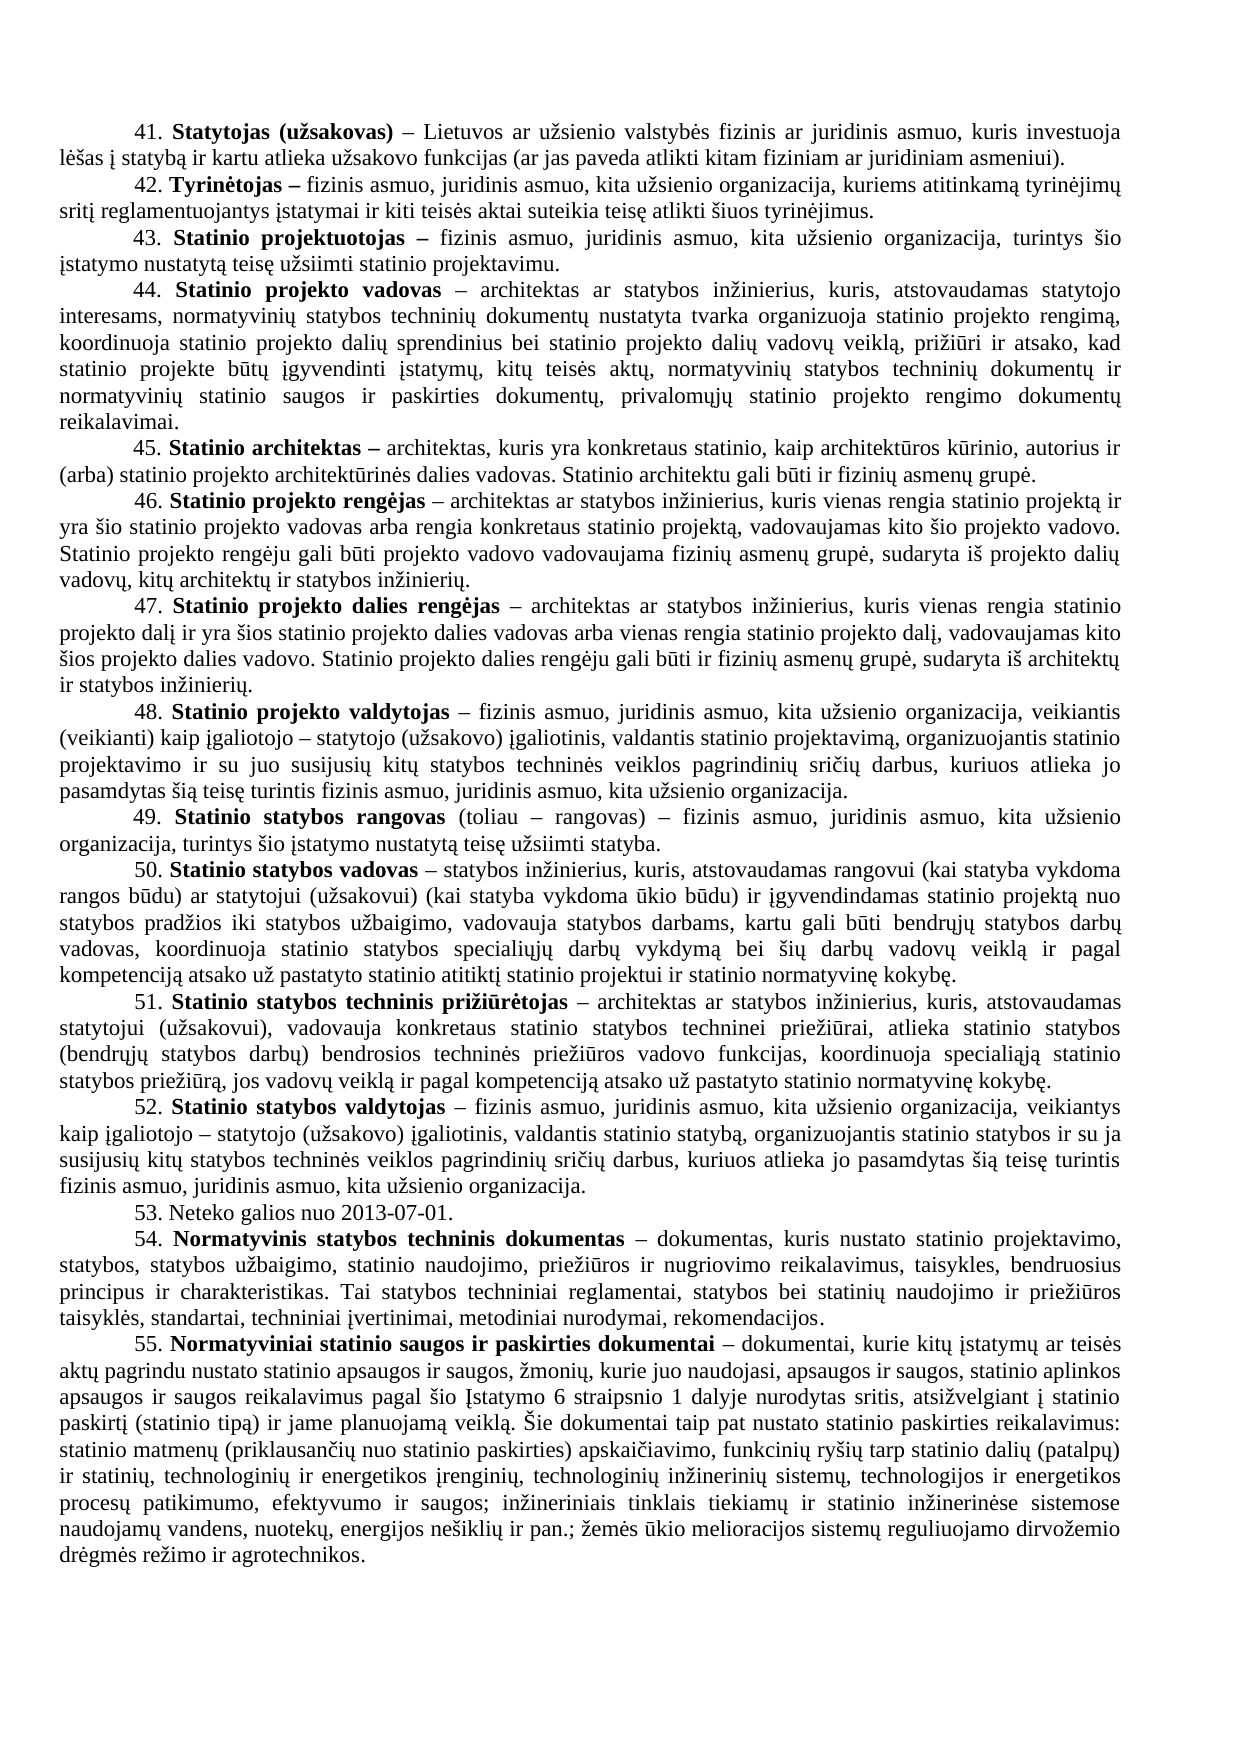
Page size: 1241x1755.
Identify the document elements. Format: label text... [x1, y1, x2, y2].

text 47. Statinio projekto dalies rengėjas – architektas ar statybos inžinierius, kuris vienas rengia statinio projekto dalį ir yra šios statinio projekto dalies vadovas arba vienas rengia statinio projekto dalį, vadovaujamas kito šios projekto dalies vadovo. Statinio projekto dalies rengėju gali būti ir fizinių asmenų grupė, sudaryta iš architektų ir statybos inžinierių. [59, 592, 1122, 698]
text 52. Statinio statybos valdytojas – fizinis asmuo, juridinis asmuo, kita užsienio organizacija, veikiantys kaip įgaliotojo – statytojo (užsakovo) įgaliotinis, valdantis statinio statybą, organizuojantis statinio statybos ir su ja susijusių kitų statybos techninės veiklos pagrindinių sričių darbus, kuriuos atlieka jo pasamdytas šią teisę turintis fizinis asmuo, juridinis asmuo, kita užsienio organizacija. [59, 1093, 1122, 1199]
text 55. Normatyviniai statinio saugos ir paskirties dokumentai – dokumentai, kurie kitų įstatymų ar teisės aktų pagrindu nustato statinio apsaugos ir saugos, žmonių, kurie juo naudojasi, apsaugos ir saugos, statinio aplinkos apsaugos ir saugos reikalavimus pagal šio Įstatymo 6 straipsnio 1 dalyje nurodytas sritis, atsižvelgiant į statinio paskirtį (statinio tipą) ir jame planuojamą veiklą. Šie dokumentai taip pat nustato statinio paskirties reikalavimus: statinio matmenų (priklausančių nuo statinio paskirties) apskaičiavimo, funkcinių ryšių tarp statinio dalių (patalpų) ir statinių, technologinių ir energetikos įrenginių, technologinių inžinerinių sistemų, technologijos ir energetikos procesų patikimumo, efektyvumo ir saugos; inžineriniais tinklais tiekiamų ir statinio inžinerinėse sistemose naudojamų vandens, nuotekų, energijos nešiklių ir pan.; žemės ūkio melioracijos sistemų reguliuojamo dirvožemio drėgmės režimo ir agrotechnikos. [59, 1330, 1122, 1568]
text 50. Statinio statybos vadovas – statybos inžinierius, kuris, atstovaudamas rangovui (kai statyba vykdoma rangos būdu) ar statytojui (užsakovui) (kai statyba vykdoma ūkio būdu) ir įgyvendindamas statinio projektą nuo statybos pradžios iki statybos užbaigimo, vadovauja statybos darbams, kartu gali būti bendrųjų statybos darbų vadovas, koordinuoja statinio statybos specialiųjų darbų vykdymą bei šių darbų vadovų veiklą ir pagal kompetenciją atsako už pastatyto statinio atitiktį statinio projektui ir statinio normatyvinę kokybę. [59, 856, 1122, 988]
text 51. Statinio statybos techninis prižiūrėtojas – architektas ar statybos inžinierius, kuris, atstovaudamas statytojui (užsakovui), vadovauja konkretaus statinio statybos techninei priežiūrai, atlieka statinio statybos (bendrųjų statybos darbų) bendrosios techninės priežiūros vadovo funkcijas, koordinuoja specialiąją statinio statybos priežiūrą, jos vadovų veiklą ir pagal kompetenciją atsako už pastatyto statinio normatyvinę kokybę. [59, 988, 1122, 1093]
text 53. Neteko galios nuo 2013-07-01. [59, 1199, 1122, 1225]
text 54. Normatyvinis statybos techninis dokumentas – dokumentas, kuris nustato statinio projektavimo, statybos, statybos užbaigimo, statinio naudojimo, priežiūros ir nugriovimo reikalavimus, taisykles, bendruosius principus ir charakteristikas. Tai statybos techniniai reglamentai, statybos bei statinių naudojimo ir priežiūros taisyklės, standartai, techniniai įvertinimai, metodiniai nurodymai, rekomendacijos. [59, 1225, 1122, 1330]
text 41. Statytojas (užsakovas) – Lietuvos ar užsienio valstybės fizinis ar juridinis asmuo, kuris investuoja lėšas į statybą ir kartu atlieka užsakovo funkcijas (ar jas paveda atlikti kitam fiziniam ar juridiniam asmeniui). [59, 118, 1122, 171]
text 42. Tyrinėtojas – fizinis asmuo, juridinis asmuo, kita užsienio organizacija, kuriems atitinkamą tyrinėjimų sritį reglamentuojantys įstatymai ir kiti teisės aktai suteikia teisę atlikti šiuos tyrinėjimus. [59, 171, 1122, 223]
text 46. Statinio projekto rengėjas – architektas ar statybos inžinierius, kuris vienas rengia statinio projektą ir yra šio statinio projekto vadovas arba rengia konkretaus statinio projektą, vadovaujamas kito šio projekto vadovo. Statinio projekto rengėju gali būti projekto vadovo vadovaujama fizinių asmenų grupė, sudaryta iš projekto dalių vadovų, kitų architektų ir statybos inžinierių. [59, 487, 1122, 592]
text 44. Statinio projekto vadovas – architektas ar statybos inžinierius, kuris, atstovaudamas statytojo interesams, normatyvinių statybos techninių dokumentų nustatyta tvarka organizuoja statinio projekto rengimą, koordinuoja statinio projekto dalių sprendinius bei statinio projekto dalių vadovų veiklą, prižiūri ir atsako, kad statinio projekte būtų įgyvendinti įstatymų, kitų teisės aktų, normatyvinių statybos techninių dokumentų ir normatyvinių statinio saugos ir paskirties dokumentų, privalomųjų statinio projekto rengimo dokumentų reikalavimai. [59, 276, 1122, 434]
text 43. Statinio projektuotojas – fizinis asmuo, juridinis asmuo, kita užsienio organizacija, turintys šio įstatymo nustatytą teisę užsiimti statinio projektavimu. [59, 223, 1122, 276]
text 45. Statinio architektas – architektas, kuris yra konkretaus statinio, kaip architektūros kūrinio, autorius ir (arba) statinio projekto architektūrinės dalies vadovas. Statinio architektu gali būti ir fizinių asmenų grupė. [59, 434, 1122, 487]
text 49. Statinio statybos rangovas (toliau – rangovas) – fizinis asmuo, juridinis asmuo, kita užsienio organizacija, turintys šio įstatymo nustatytą teisę užsiimti statyba. [59, 803, 1122, 856]
text 48. Statinio projekto valdytojas – fizinis asmuo, juridinis asmuo, kita užsienio organizacija, veikiantis (veikianti) kaip įgaliotojo – statytojo (užsakovo) įgaliotinis, valdantis statinio projektavimą, organizuojantis statinio projektavimo ir su juo susijusių kitų statybos techninės veiklos pagrindinių sričių darbus, kuriuos atlieka jo pasamdytas šią teisę turintis fizinis asmuo, juridinis asmuo, kita užsienio organizacija. [59, 698, 1122, 803]
